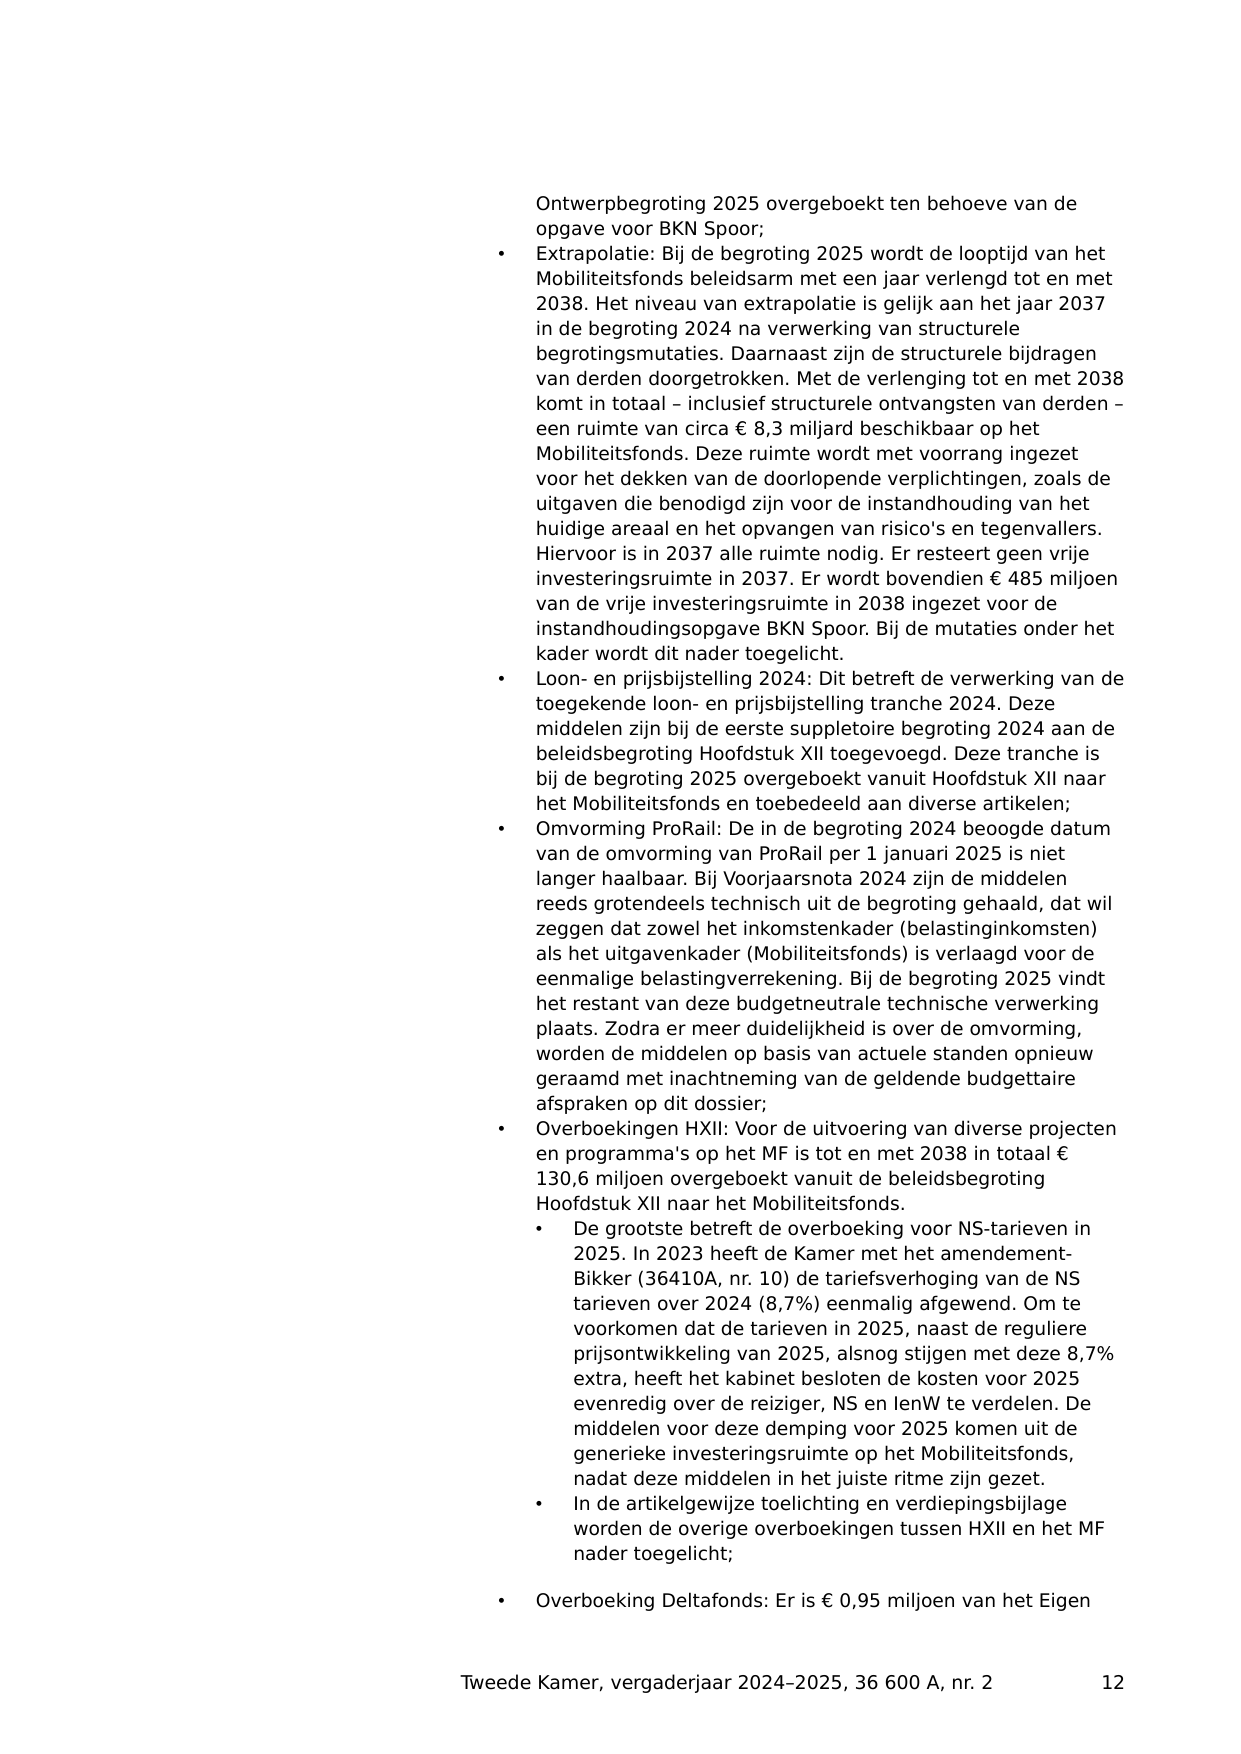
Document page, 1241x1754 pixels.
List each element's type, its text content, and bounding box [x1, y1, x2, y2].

list BKN Spoor (AP-middelen EOV): Op de Aanvullende Post zijn vanuit het Coalitieakkoord Rutte-IV middelen gereserveerd voor de instandhouding (zowel voor RWS als ProRail). Deze middelen (€ 678 miljoen) worden op prijspeil 2024 bij de Ontwerpbegroting 2025 overgeboekt ten behoeve van de opgave voor BKN Spoor; [498, 191, 1125, 241]
list Overboeking Deltafonds: Er is € 0,95 miljoen van het Eigen [498, 1588, 1125, 1613]
list Omvorming ProRail: De in de begroting 2024 beoogde datum van de omvorming van ProRail per 1 januari 2025 is niet langer haalbaar. Bij Voorjaarsnota 2024 zijn de middelen reeds grotendeels technisch uit de begroting gehaald, dat wil zeggen dat zowel het inkomstenkader (belastinginkomsten) als het uitgavenkader (Mobiliteitsfonds) is verlaagd voor de eenmalige belastingverrekening. Bij de begroting 2025 vindt het restant van deze budgetneutrale technische verwerking plaats. Zodra er meer duidelijkheid is over de omvorming, worden de middelen op basis van actuele standen opnieuw geraamd met inachtneming van de geldende budgettaire afspraken op dit dossier; [498, 816, 1125, 1116]
list Loon- en prijsbijstelling 2024: Dit betreft de verwerking van de toegekende loon- en prijsbijstelling tranche 2024. Deze middelen zijn bij de eerste suppletoire begroting 2024 aan de beleidsbegroting Hoofdstuk XII toegevoegd. Deze tranche is bij de begroting 2025 overgeboekt vanuit Hoofdstuk XII naar het Mobiliteitsfonds en toebedeeld aan diverse artikelen; [498, 666, 1125, 816]
list Overboekingen HXII: Voor de uitvoering van diverse projecten en programma's op het MF is tot en met 2038 in totaal € 130,6 miljoen overgeboekt vanuit de beleidsbegroting Hoofdstuk XII naar het Mobiliteitsfonds. [498, 1116, 1125, 1216]
list Extrapolatie: Bij de begroting 2025 wordt de looptijd van het Mobiliteitsfonds beleidsarm met een jaar verlengd tot en met 2038. Het niveau van extrapolatie is gelijk aan het jaar 2037 in de begroting 2024 na verwerking van structurele begrotingsmutaties. Daarnaast zijn de structurele bijdragen van derden doorgetrokken. Met de verlenging tot en met 2038 komt in totaal – inclusief structurele ontvangsten van derden – een ruimte van circa € 8,3 miljard beschikbaar op het Mobiliteitsfonds. Deze ruimte wordt met voorrang ingezet voor het dekken van de doorlopende verplichtingen, zoals de uitgaven die benodigd zijn voor de instandhouding van het huidige areaal en het opvangen van risico's en tegenvallers. Hiervoor is in 2037 alle ruimte nodig. Er resteert geen vrije investeringsruimte in 2037. Er wordt bovendien € 485 miljoen van de vrije investeringsruimte in 2038 ingezet voor de instandhoudingsopgave BKN Spoor. Bij de mutaties onder het kader wordt dit nader toegelicht. [498, 241, 1125, 666]
list In de artikelgewijze toelichting en verdiepingsbijlage worden de overige overboekingen tussen HXII en het MF nader toegelicht; [536, 1491, 1125, 1566]
list De grootste betreft de overboeking voor NS-tarieven in 2025. In 2023 heeft de Kamer met het amendement-Bikker (36410A, nr. 10) de tariefsverhoging van de NS tarieven over 2024 (8,7%) eenmalig afgewend. Om te voorkomen dat de tarieven in 2025, naast de reguliere prijsontwikkeling van 2025, alsnog stijgen met deze 8,7% extra, heeft het kabinet besloten de kosten voor 2025 evenredig over de reiziger, NS en IenW te verdelen. De middelen voor deze demping voor 2025 komen uit de generieke investeringsruimte op het Mobiliteitsfonds, nadat deze middelen in het juiste ritme zijn gezet. [536, 1216, 1125, 1491]
